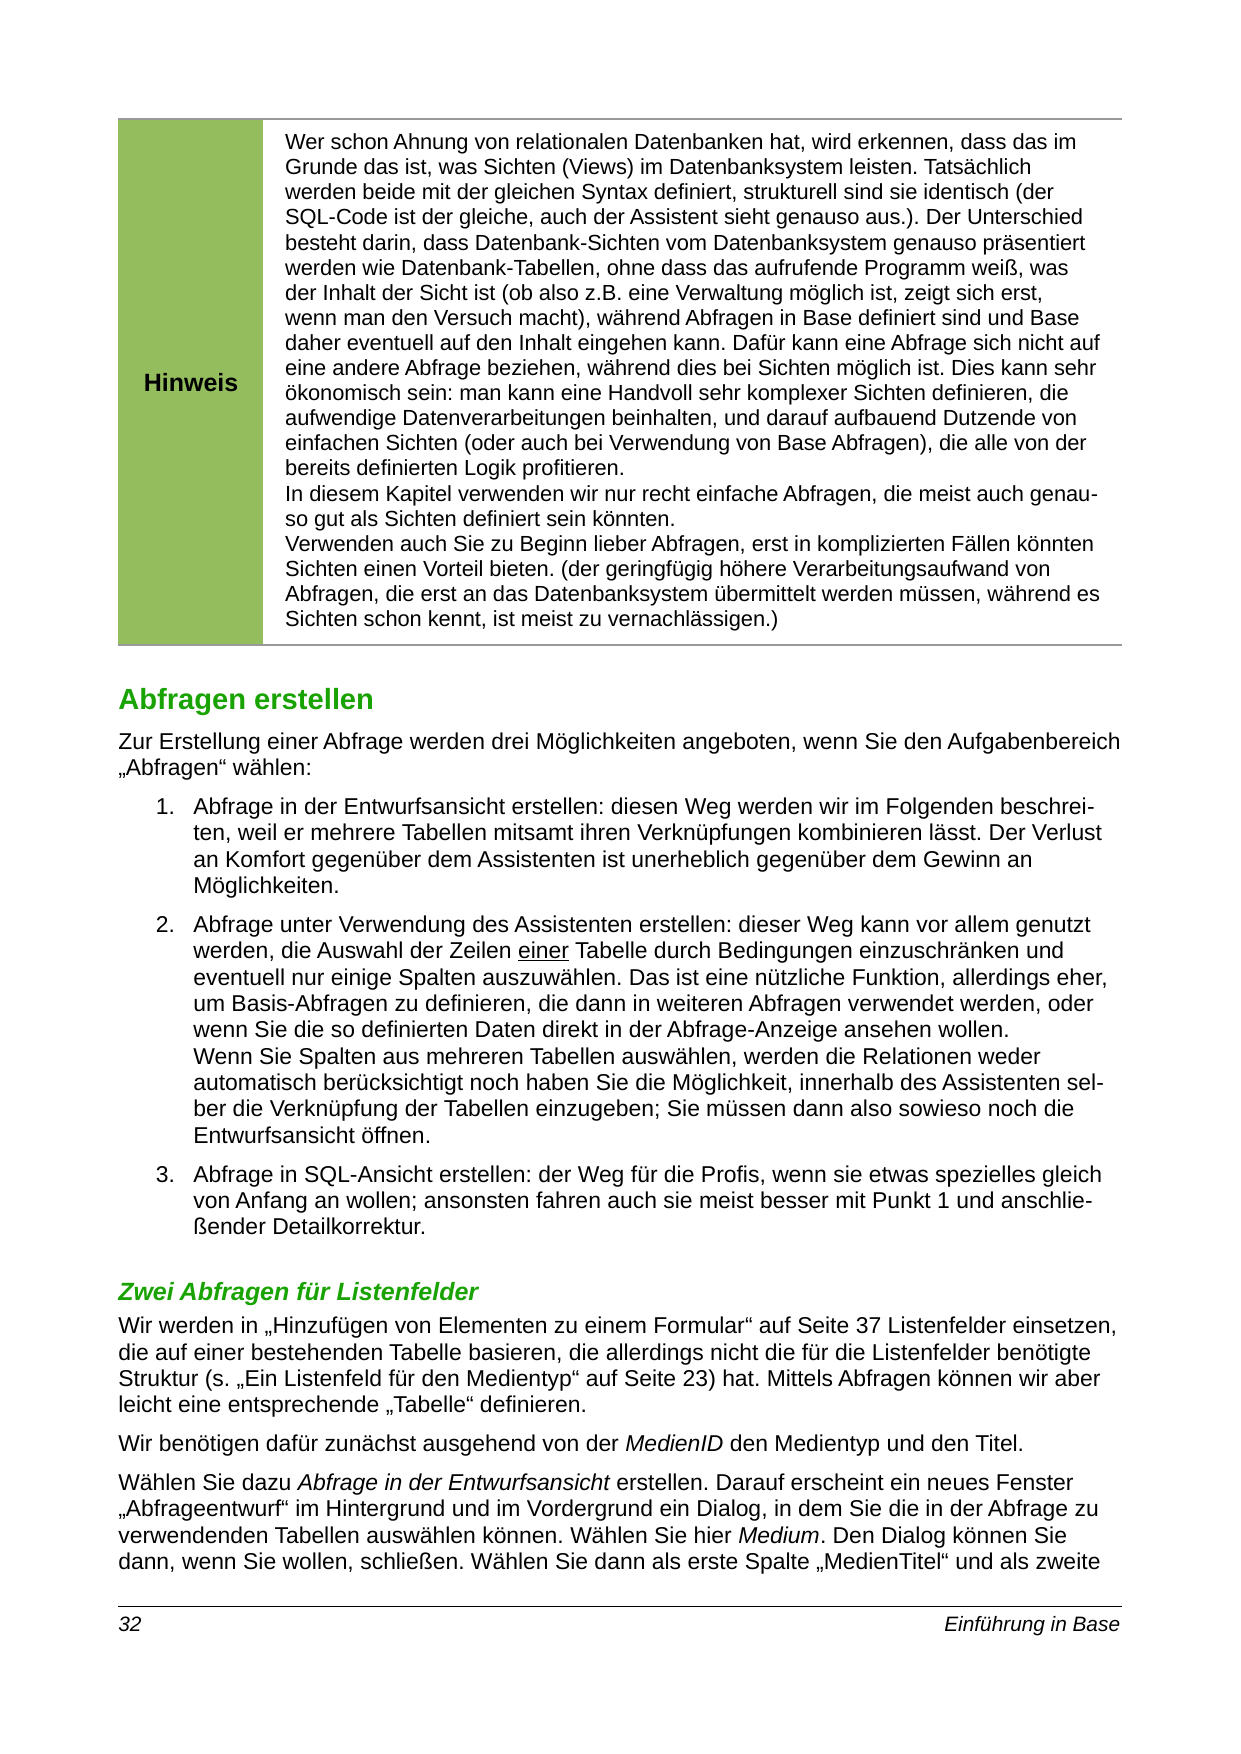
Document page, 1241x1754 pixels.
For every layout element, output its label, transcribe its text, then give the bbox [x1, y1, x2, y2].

text Zur Erstellung einer Abfrage werden drei Möglichkeiten angeboten, wenn Sie den Aufgabenbereich „Abfragen“ wählen: [118, 728, 1122, 780]
list Abfrage unter Verwendung des Assistenten erstellen: dieser Weg kann vor allem genutzt werden, die Auswahl der Zeilen einer Tabelle durch Bedingungen einzuschränken und eventuell nur einige Spalten auszuwählen. Das ist eine nützliche Funktion, allerdings eher, um Basis-Abfragen zu definieren, die dann in weiteren Abfragen verwendet werden, oder wenn Sie die so definierten Daten direkt in der Abfrage-Anzeige ansehen wollen. Wenn Sie Spalten aus mehreren Tabellen auswählen, werden die Relationen weder automatisch berücksichtigt noch haben Sie die Möglichkeit, innerhalb des Assistenten sel­ber die Verknüpfung der Tabellen einzugeben; Sie müssen dann also sowieso noch die Entwurfsansicht öffnen. [156, 911, 1122, 1148]
text Wir benötigen dafür zunächst ausgehend von der MedienID den Medientyp und den Titel. [118, 1430, 1122, 1456]
table_header Hinweis [118, 120, 263, 644]
list Abfrage in SQL-Ansicht erstellen: der Weg für die Profis, wenn sie etwas spezielles gleich von Anfang an wollen; ansonsten fahren auch sie meist besser mit Punkt 1 und anschlie­ßender Detailkorrektur. [156, 1161, 1122, 1239]
text Wir werden in „Hinzufügen von Elementen zu einem Formular“ auf Seite 37 Listenfelder einsetzen, die auf einer bestehenden Tabelle basieren, die allerdings nicht die für die Listenfelder benötigte Struktur (s. „Ein Listenfeld für den Medientyp“ auf Seite 23) hat. Mittels Abfragen können wir aber leicht eine entsprechende „Tabelle“ definieren. [118, 1312, 1122, 1417]
subtitle Abfragen erstellen [118, 682, 1122, 715]
list Abfrage in der Entwurfsansicht erstellen: diesen Weg werden wir im Folgenden beschrei­ten, weil er mehrere Tabellen mitsamt ihren Verknüpfungen kombinieren lässt. Der Verlust an Komfort gegenüber dem Assistenten ist unerheblich gegenüber dem Gewinn an Möglichkeiten. [156, 793, 1122, 898]
text Wählen Sie dazu Abfrage in der Entwurfsansicht erstellen. Darauf erscheint ein neues Fenster „Abfrageentwurf“ im Hintergrund und im Vordergrund ein Dialog, in dem Sie die in der Abfrage zu verwendenden Tabellen auswählen können. Wählen Sie hier Medium. Den Dialog können Sie dann, wenn Sie wollen, schließen. Wählen Sie dann als erste Spalte „MedienTitel“ und als zweite „MedienId“ und als Namen „A_MedienTitel“. In der Spalte für den Medientitel wählen wir für die Sortierung „aufsteigend“ (Abbildung 17, links). [118, 1469, 1122, 1574]
table_header Wer schon Ahnung von relationalen Datenbanken hat, wird erkennen, dass das im Grunde das ist, was Sichten (Views) im Datenbanksystem leisten. Tatsächlich werden beide mit der gleichen Syntax definiert, strukturell sind sie identisch (der SQL-Code ist der gleiche, auch der Assistent sieht genauso aus.). Der Unterschied besteht darin, dass Datenbank-Sichten vom Datenbanksystem genauso präsentiert werden wie Datenbank-Tabellen, ohne dass das aufrufende Programm weiß, was der Inhalt der Sicht ist (ob also z.B. eine Verwaltung möglich ist, zeigt sich erst, wenn man den Versuch macht), während Abfragen in Base definiert sind und Base daher eventuell auf den Inhalt eingehen kann. Dafür kann eine Abfrage sich nicht auf eine andere Abfrage beziehen, während dies bei Sichten möglich ist. Dies kann sehr ökonomisch sein: man kann eine Handvoll sehr komplexer Sichten definieren, die aufwendige Datenverarbeitungen beinhalten, und darauf aufbauend Dutzende von einfachen Sichten (oder auch bei Verwendung von Base Abfragen), die alle von der bereits definierten Logik profitieren. In diesem Kapitel verwenden wir nur recht einfache Abfragen, die meist auch genau­so gut als Sichten definiert sein könnten. Verwenden auch Sie zu Beginn lieber Abfragen, erst in komplizierten Fällen könnten Sichten einen Vorteil bieten. (der geringfügig höhere Verarbeitungsaufwand von Abfragen, die erst an das Datenbanksystem übermittelt werden müssen, während es Sichten schon kennt, ist meist zu vernachlässigen.) [264, 120, 1122, 644]
subtitle Zwei Abfragen für Listenfelder [118, 1277, 1122, 1306]
